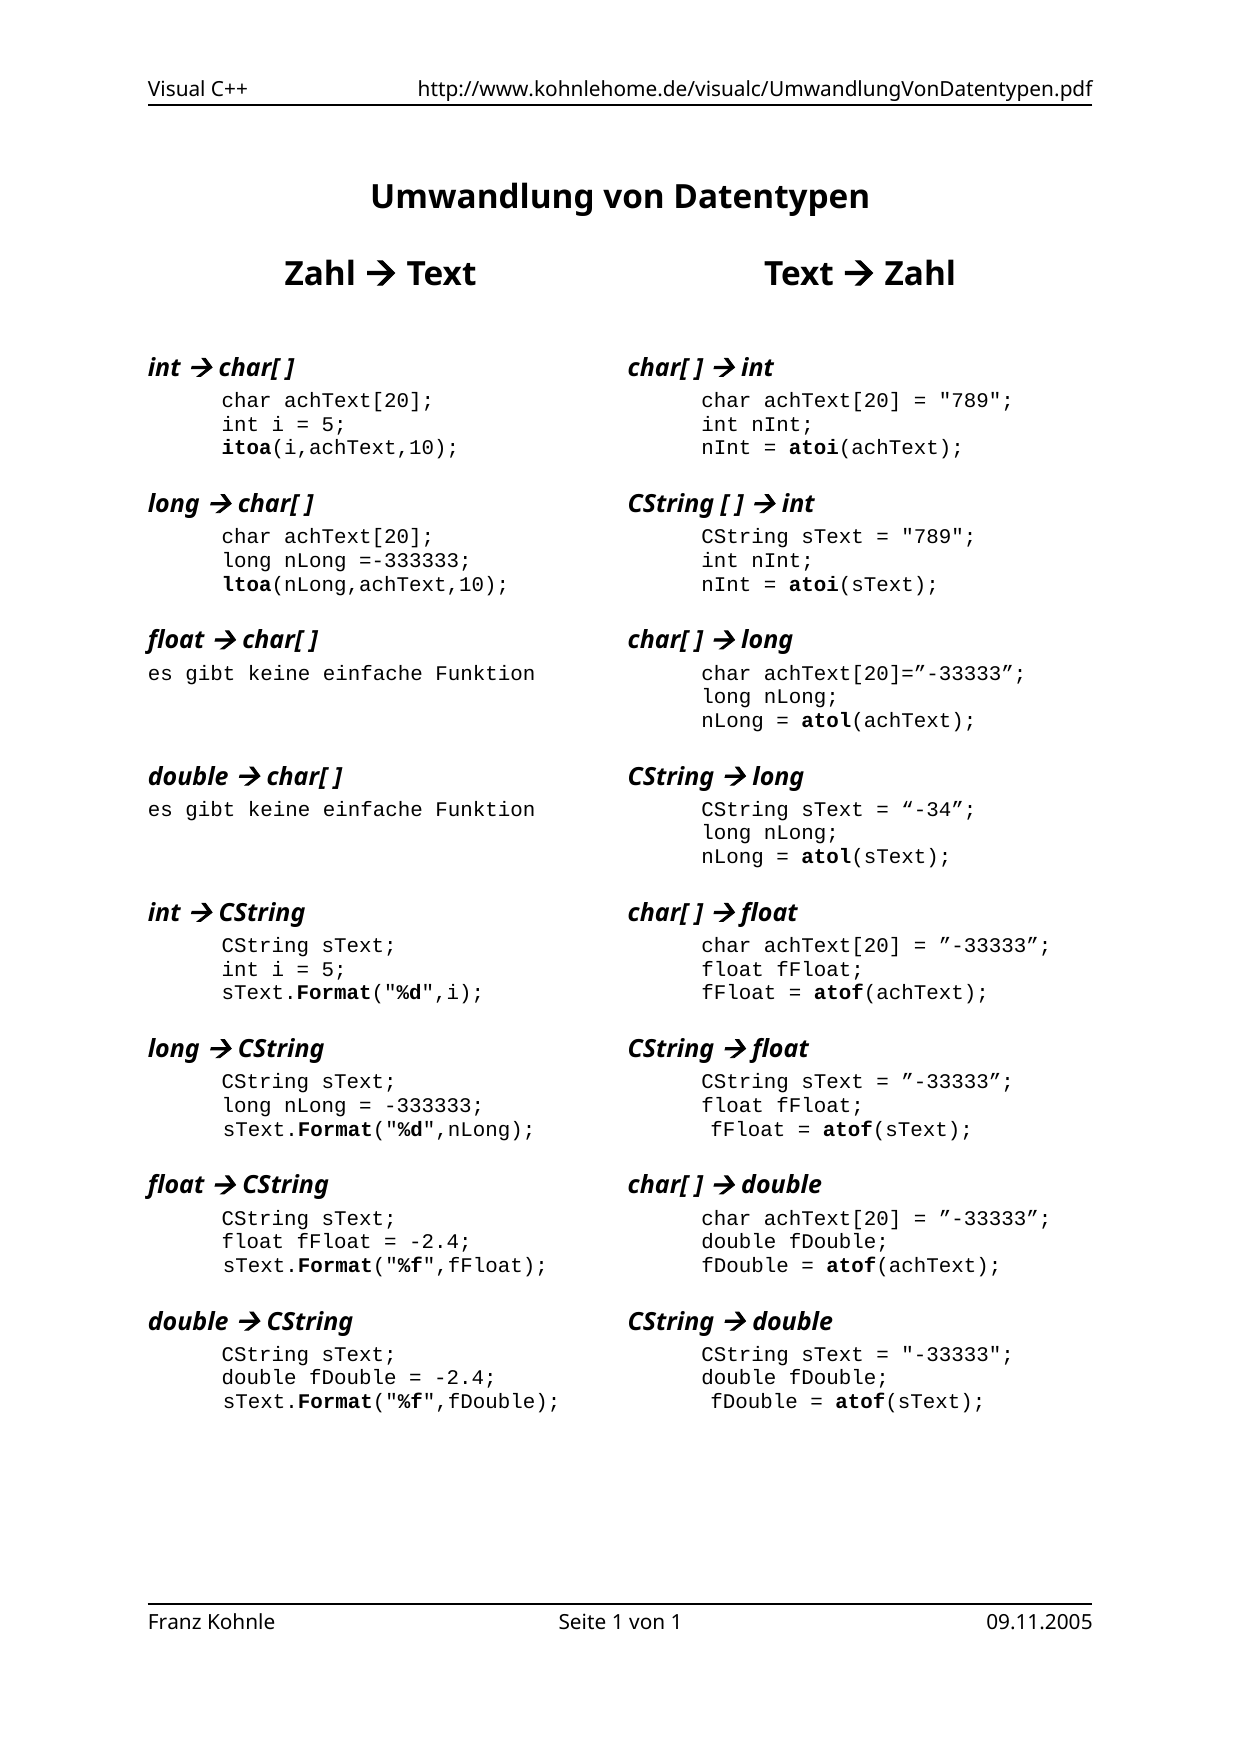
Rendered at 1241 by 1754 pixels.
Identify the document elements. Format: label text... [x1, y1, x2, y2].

table_cell double  char[ ] es gibt keine einfache Funktion [140, 734, 620, 870]
table_cell float  CString CString sText; float fFloat = -2.4; sText.Format("%f",fFloat); [140, 1142, 620, 1278]
table_cell int  char[ ] char achText[20]; int i = 5; itoa(i,achText,10); [140, 325, 620, 461]
table_cell int  CString CString sText; int i = 5; sText.Format("%d",i); [140, 870, 620, 1006]
table_header Umwandlung von Datentypen [140, 148, 1100, 224]
table_cell char[ ]  double char achText[20] = ”-33333”; double fDouble; fDouble = atof(achText); [620, 1142, 1100, 1278]
table_cell CString  float CString sText = ”-33333”; float fFloat; fFloat = atof(sText); [620, 1006, 1100, 1142]
table_cell CString  double CString sText = "-33333"; double fDouble; fDouble = atof(sText); [620, 1279, 1100, 1415]
table_cell Zahl  Text [140, 224, 620, 325]
table_cell CString [ ]  int CString sText = "789"; int nInt; nInt = atoi(sText); [620, 461, 1100, 597]
table_cell double  CString CString sText; double fDouble = -2.4; sText.Format("%f",fDouble); [140, 1279, 620, 1415]
table_cell Text  Zahl [620, 224, 1100, 325]
table_cell long  CString CString sText; long nLong = -333333; sText.Format("%d",nLong); [140, 1006, 620, 1142]
table_cell char[ ]  int char achText[20] = "789"; int nInt; nInt = atoi(achText); [620, 325, 1100, 461]
table_cell long  char[ ] char achText[20]; long nLong =-333333; ltoa(nLong,achText,10); [140, 461, 620, 597]
table_cell float  char[ ] es gibt keine einfache Funktion [140, 597, 620, 733]
table_cell char[ ]  float char achText[20] = ”-33333”; float fFloat; fFloat = atof(achText); [620, 870, 1100, 1006]
table_cell CString  long CString sText = “-34”; long nLong; nLong = atol(sText); [620, 734, 1100, 870]
table_cell char[ ]  long char achText[20]=”-33333”; long nLong; nLong = atol(achText); [620, 597, 1100, 733]
